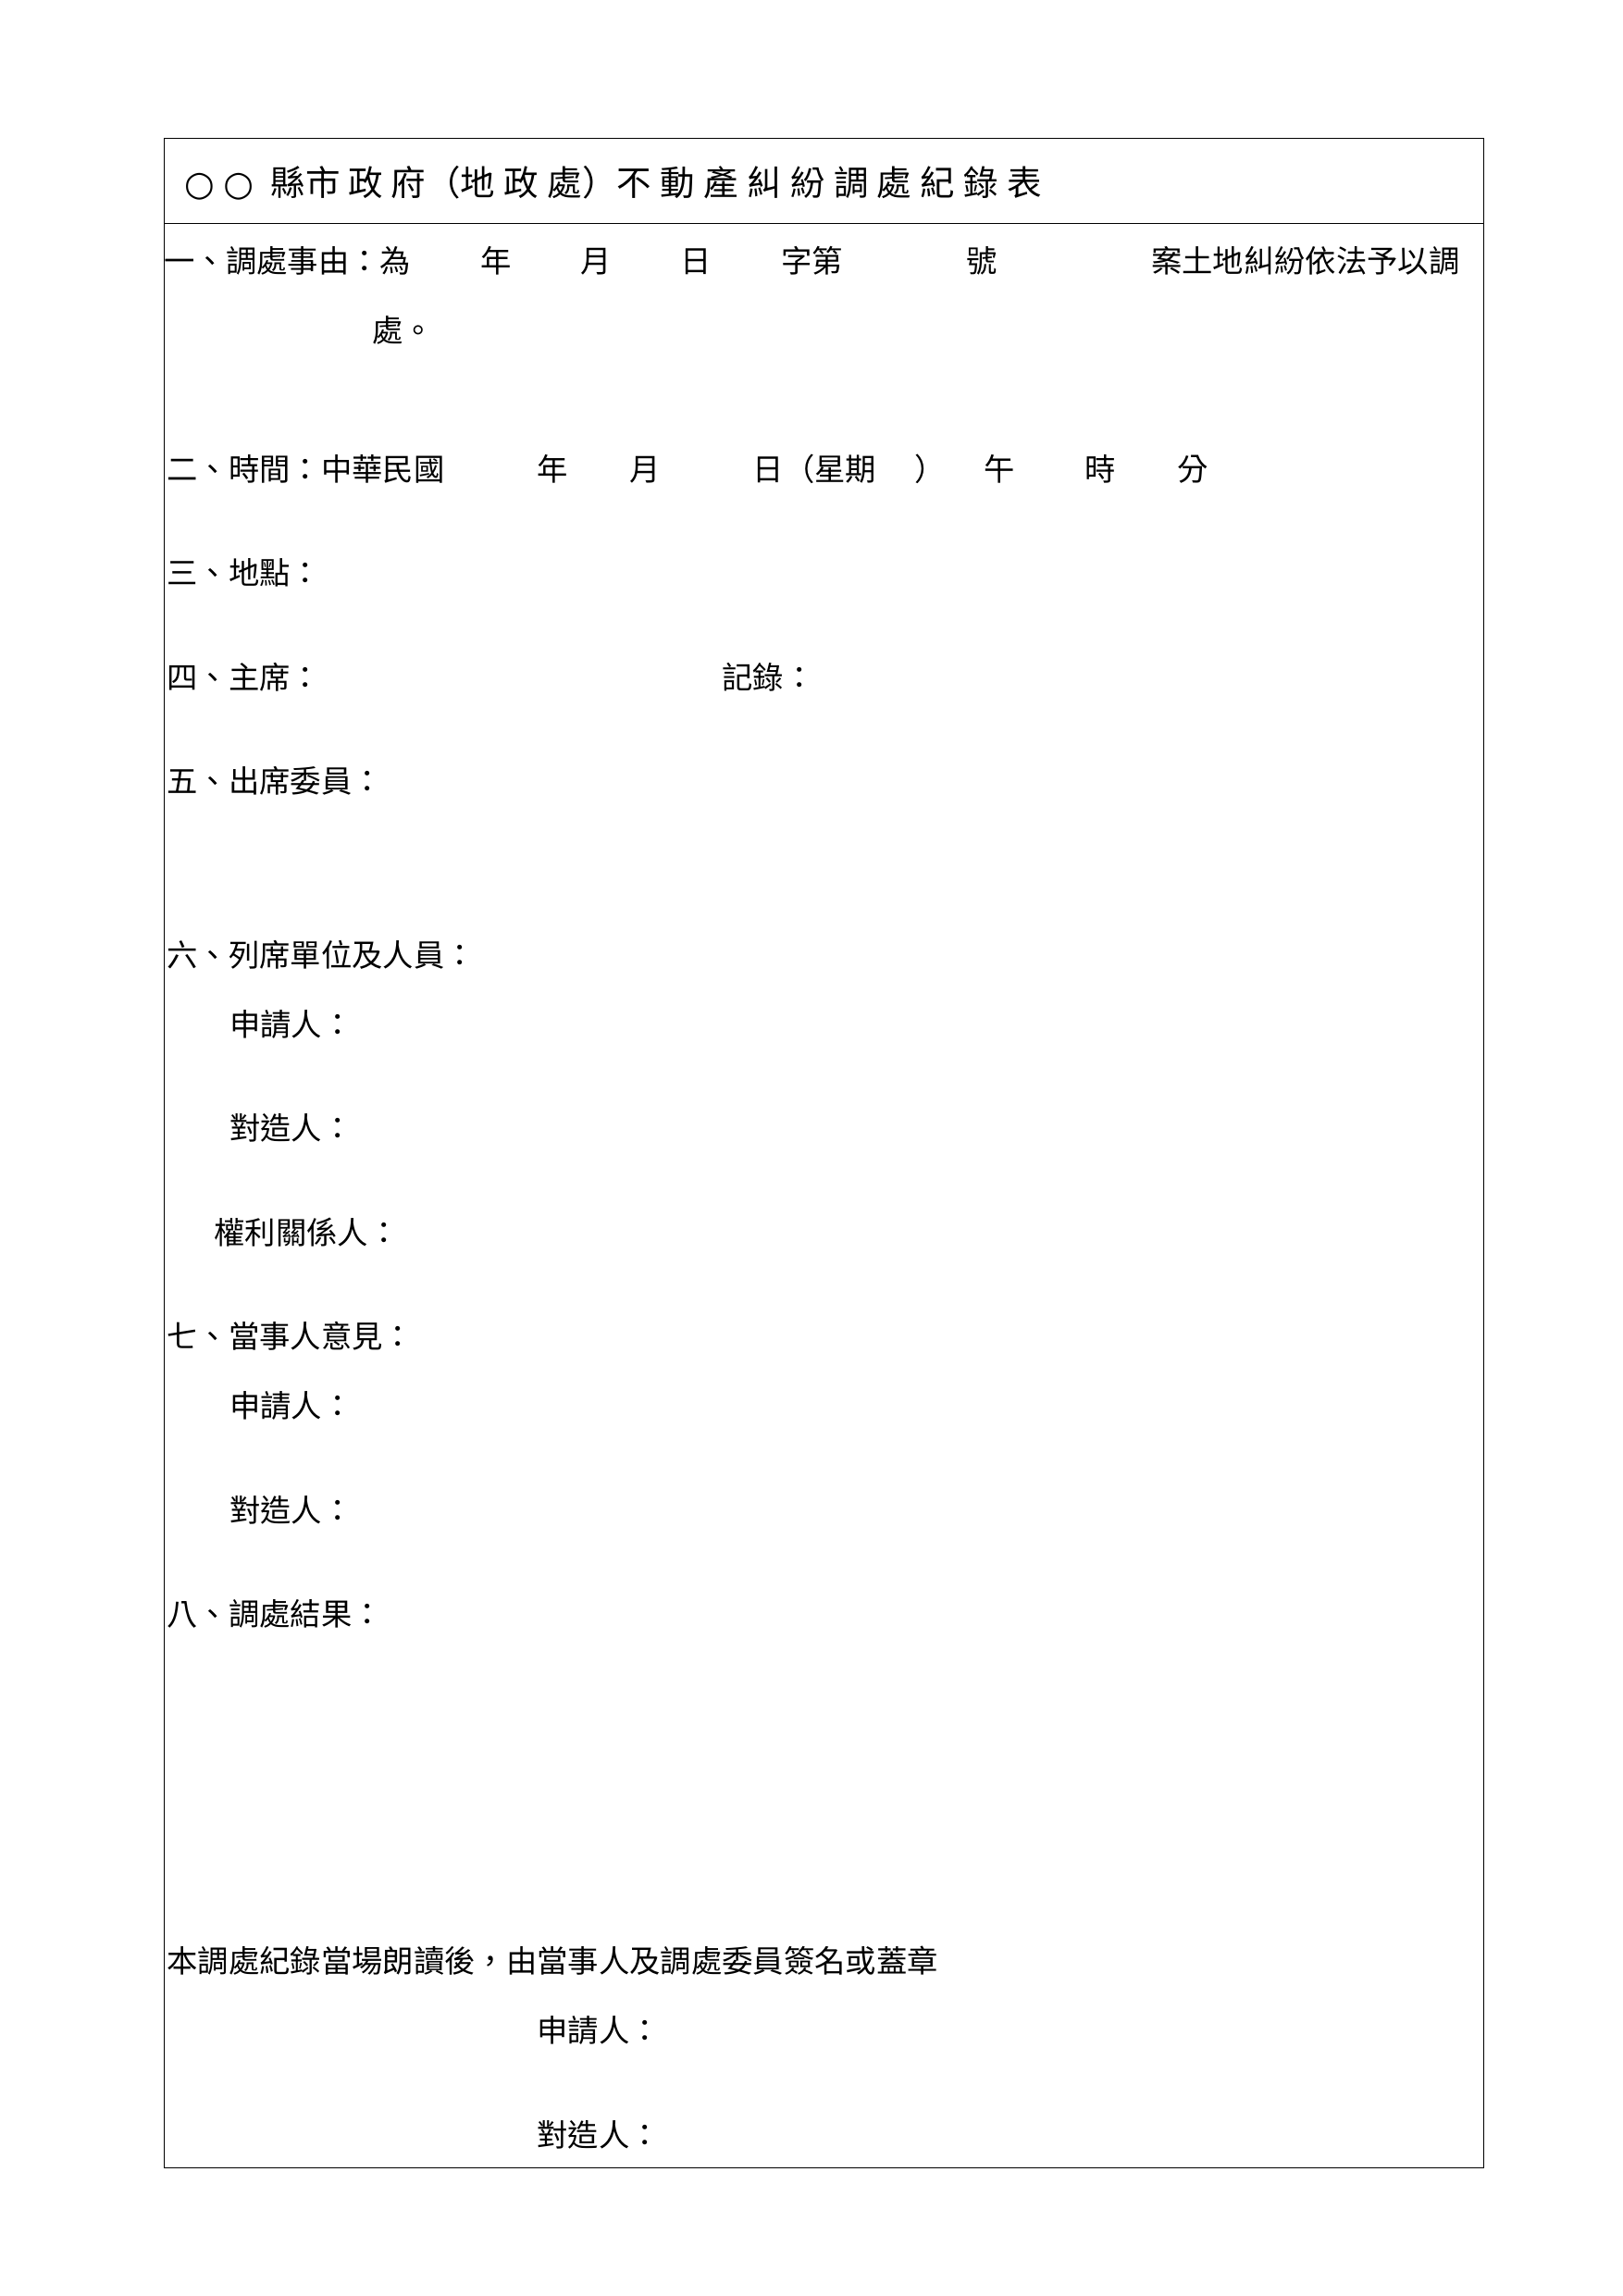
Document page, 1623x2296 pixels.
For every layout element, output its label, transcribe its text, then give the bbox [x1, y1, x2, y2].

table_cell 一、調處事由：為 年 月 日 字第 號 案土地糾紛依法予以調處。 二、時間：中華民國 年 月 日（星期 ） 午 時 分 三、地點： 四、主席： 記錄： 五、出席委員： 六、列席單位及人員： 申請人： 對造人： 權利關係人： 七、當事人意見： 申請人： 對造人： 八、調處結果： 本調處紀錄當場朗讀後，由當事人及調處委員簽名或蓋章 申請人： 對造人： [165, 224, 1483, 2167]
table_header ○ ○ 縣市 政 府（地 政 處）不 動 產 糾 紛 調 處 紀 錄 表 [165, 139, 1483, 223]
